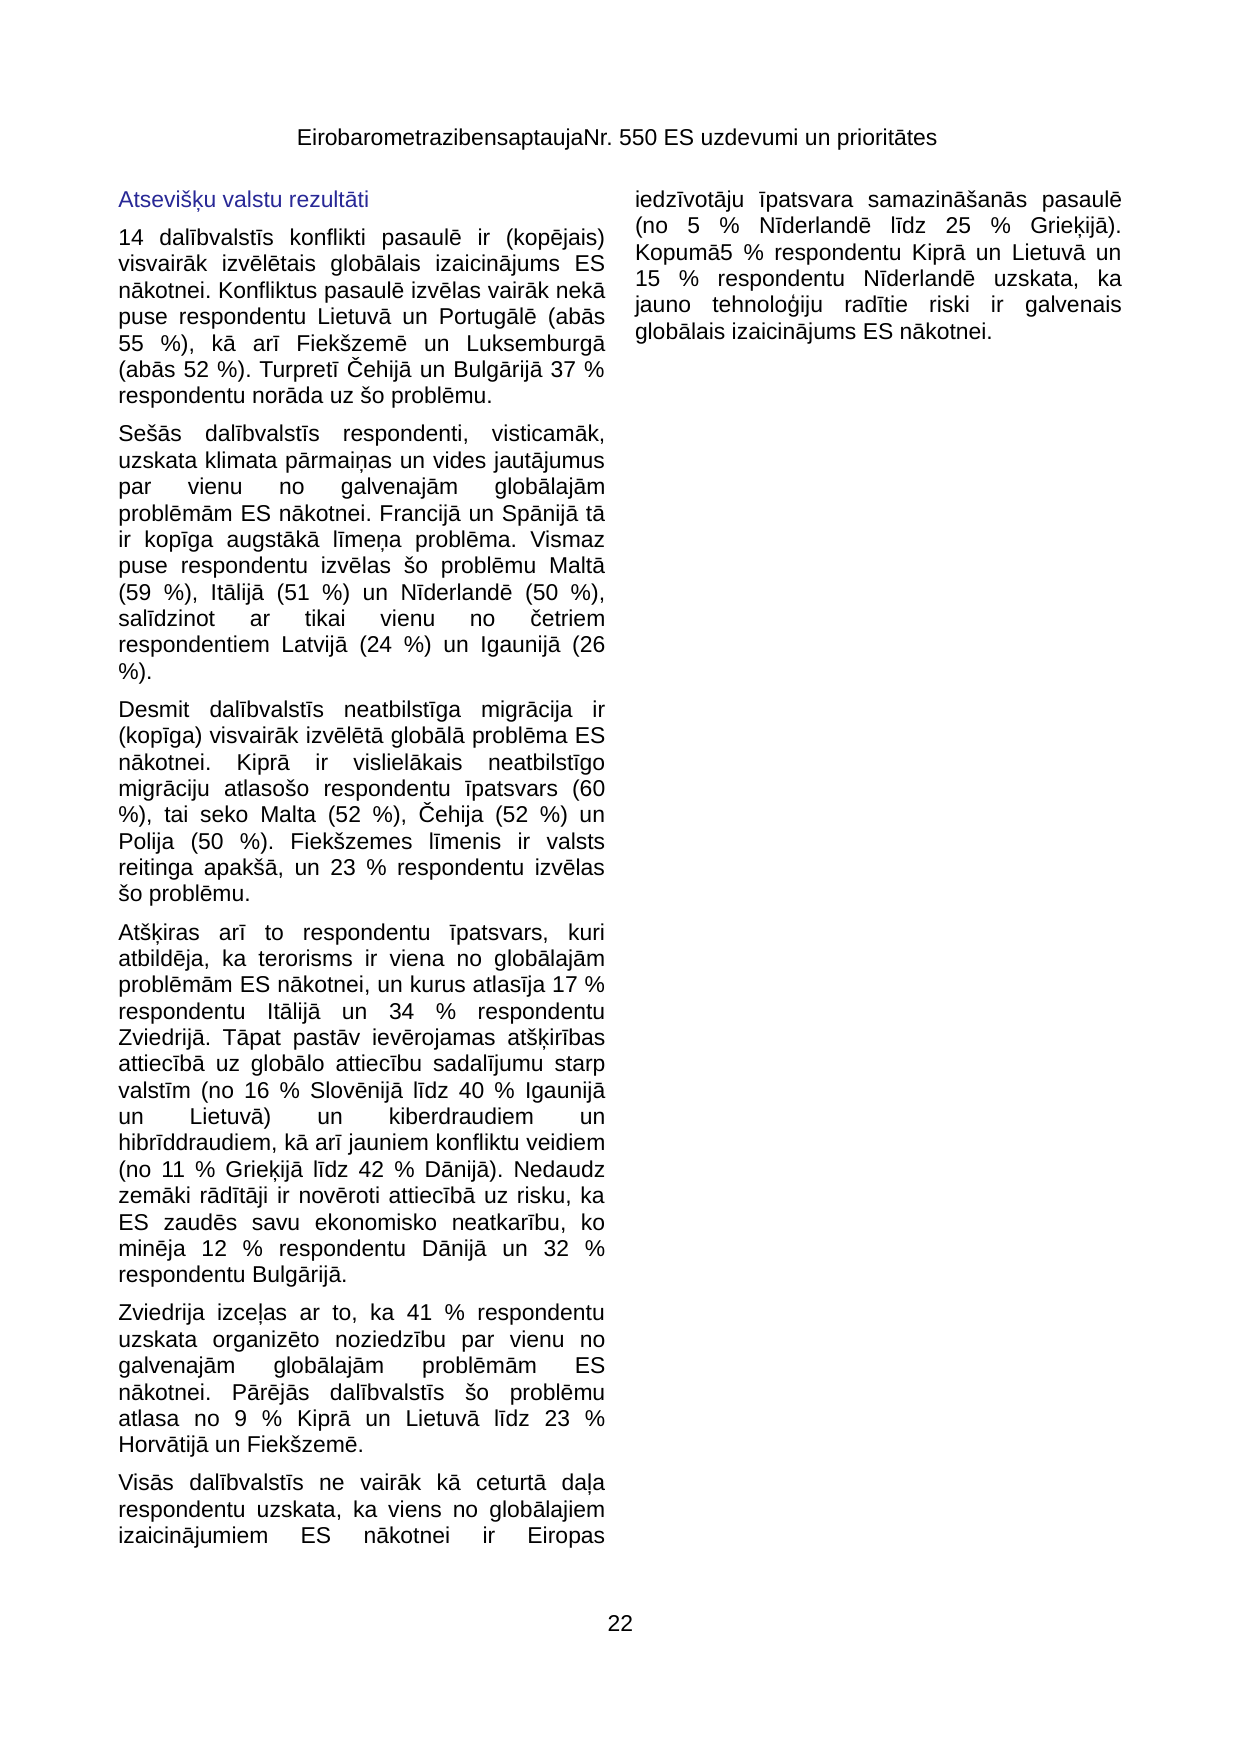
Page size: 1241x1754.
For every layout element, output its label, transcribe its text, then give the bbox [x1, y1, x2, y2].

text Desmit dalībvalstīs neatbilstīga migrācija ir (kopīga) visvairāk izvēlētā globālā problēma ES nākotnei. Kiprā ir vislielākais neatbilstīgo migrāciju atlasošo respondentu īpatsvars (60 %), tai seko Malta (52 %), Čehija (52 %) un Polija (50 %). Fiekšzemes līmenis ir valsts reitinga apakšā, un 23 % respondentu izvēlas šo problēmu. [118, 696, 605, 907]
text Sešās dalībvalstīs respondenti, visticamāk, uzskata klimata pārmaiņas un vides jautājumus par vienu no galvenajām globālajām problēmām ES nākotnei. Francijā un Spānijā tā ir kopīga augstākā līmeņa problēma. Vismaz puse respondentu izvēlas šo problēmu Maltā (59 %), Itālijā (51 %) un Nīderlandē (50 %), salīdzinot ar tikai vienu no četriem respondentiem Latvijā (24 %) un Igaunijā (26 %). [118, 420, 605, 684]
text Visās dalībvalstīs ne vairāk kā ceturtā daļa respondentu uzskata, ka viens no globālajiem izaicinājumiem ES nākotnei ir Eiropas [118, 1469, 605, 1548]
text Zviedrija izceļas ar to, ka 41 % respondentu uzskata organizēto noziedzību par vienu no galvenajām globālajām problēmām ES nākotnei. Pārējās dalībvalstīs šo problēmu atlasa no 9 % Kiprā un Lietuvā līdz 23 % Horvātijā un Fiekšzemē. [118, 1299, 605, 1457]
text 14 dalībvalstīs konflikti pasaulē ir (kopējais) visvairāk izvēlētais globālais izaicinājums ES nākotnei. Konfliktus pasaulē izvēlas vairāk nekā puse respondentu Lietuvā un Portugālē (abās 55 %), kā arī Fiekšzemē un Luksemburgā (abās 52 %). Turpretī Čehijā un Bulgārijā 37 % respondentu norāda uz šo problēmu. [118, 224, 605, 408]
text Atsevišķu valstu rezultāti [118, 186, 605, 212]
text Atšķiras arī to respondentu īpatsvars, kuri atbildēja, ka terorisms ir viena no globālajām problēmām ES nākotnei, un kurus atlasīja 17 % respondentu Itālijā un 34 % respondentu Zviedrijā. Tāpat pastāv ievērojamas atšķirības attiecībā uz globālo attiecību sadalījumu starp valstīm (no 16 % Slovēnijā līdz 40 % Igaunijā un Lietuvā) un kiberdraudiem un hibrīddraudiem, kā arī jauniem konfliktu veidiem (no 11 % Grieķijā līdz 42 % Dānijā). Nedaudz zemāki rādītāji ir novēroti attiecībā uz risku, ka ES zaudēs savu ekonomisko neatkarību, ko minēja 12 % respondentu Dānijā un 32 % respondentu Bulgārijā. [118, 918, 605, 1287]
text iedzīvotāju īpatsvara samazināšanās pasaulē (no 5 % Nīderlandē līdz 25 % Grieķijā). Kopumā5 % respondentu Kiprā un Lietuvā un 15 % respondentu Nīderlandē uzskata, ka jauno tehnoloģiju radītie riski ir galvenais globālais izaicinājums ES nākotnei. [635, 186, 1122, 344]
